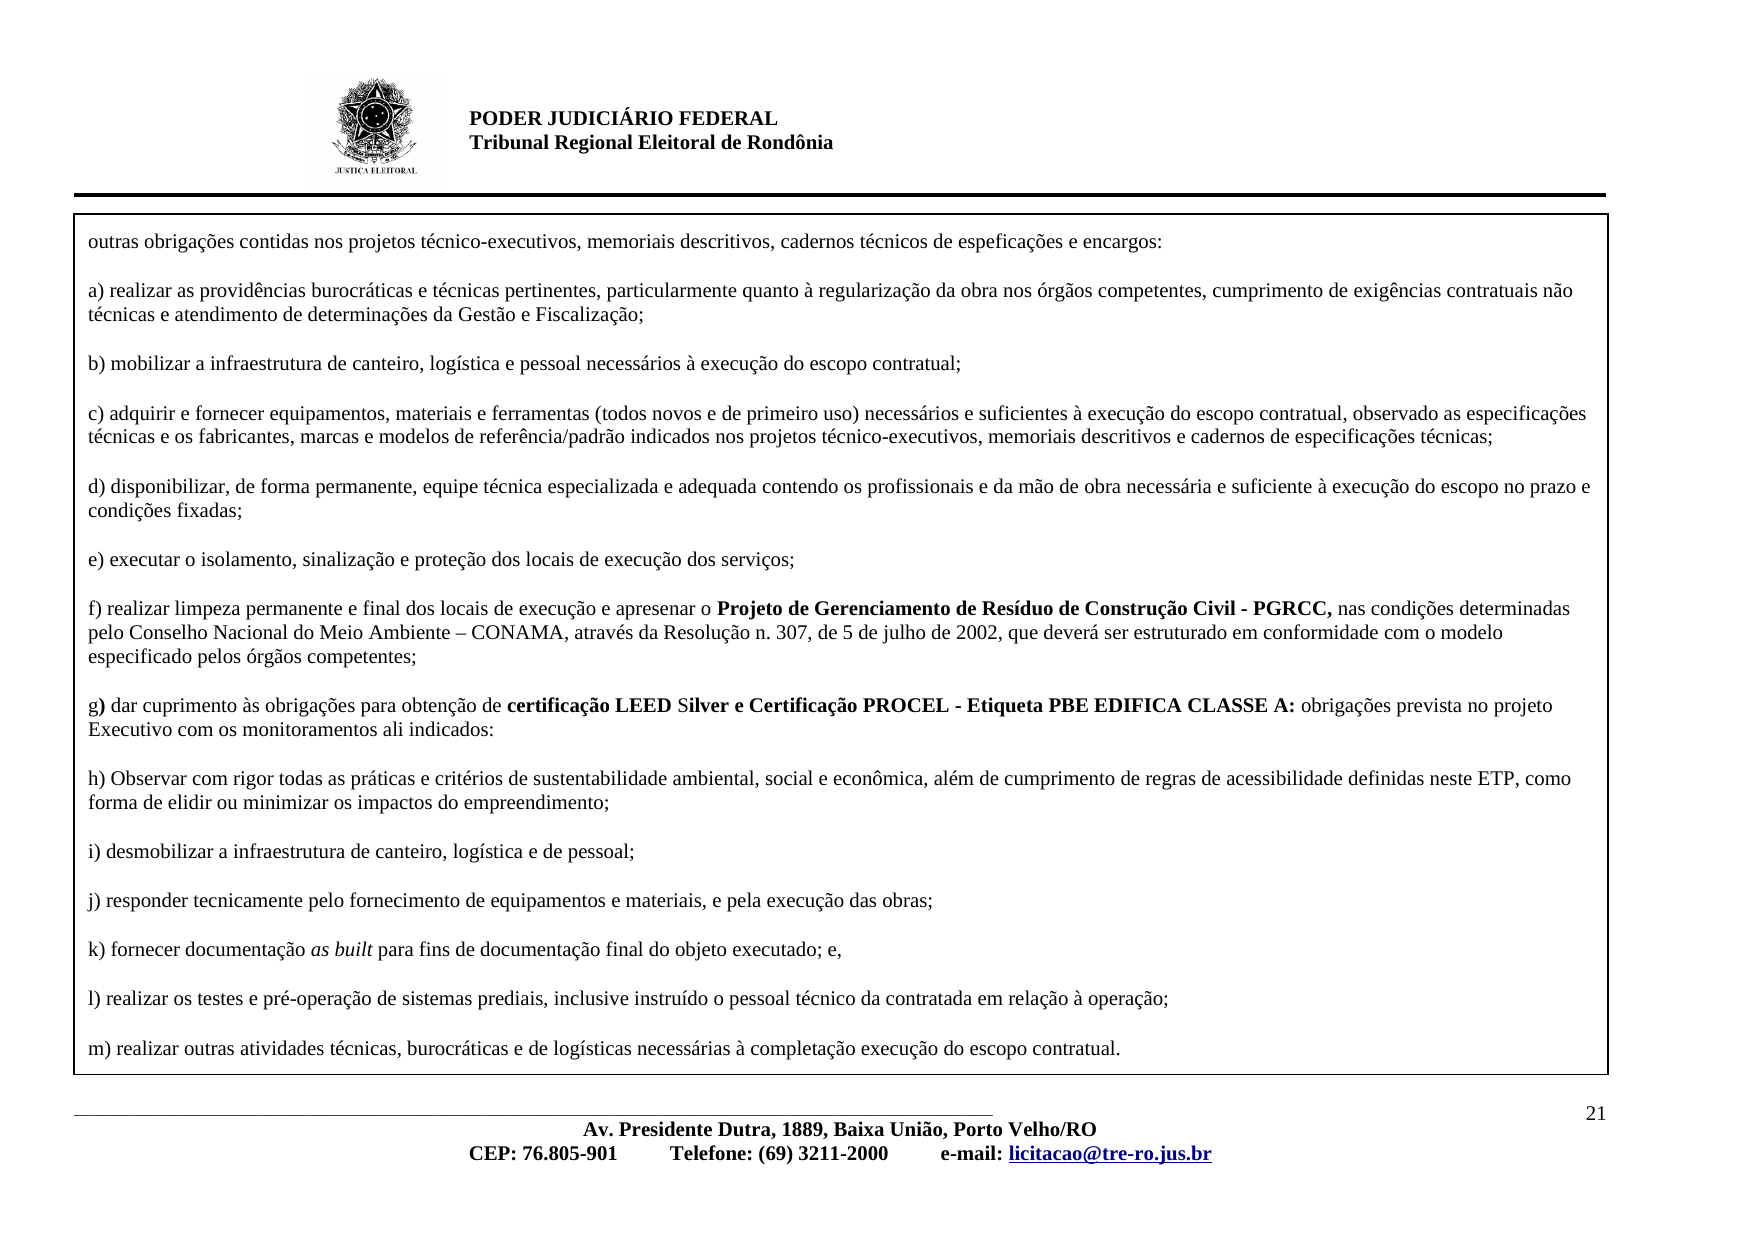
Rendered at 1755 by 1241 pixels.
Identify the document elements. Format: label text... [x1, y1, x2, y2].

table_cell outras obrigações contidas nos projetos técnico-executivos, memoriais descritivos, cadernos técnicos de espeficações e encargos: a) realizar as providências burocráticas e técnicas pertinentes, particularmente quanto à regularização da obra nos órgãos competentes, cumprimento de exigências contratuais não técnicas e atendimento de determinações da Gestão e Fiscalização; b) mobilizar a infraestrutura de canteiro, logística e pessoal necessários à execução do escopo contratual; c) adquirir e fornecer equipamentos, materiais e ferramentas (todos novos e de primeiro uso) necessários e suficientes à execução do escopo contratual, observado as especificações técnicas e os fabricantes, marcas e modelos de referência/padrão indicados nos projetos técnico-executivos, memoriais descritivos e cadernos de especificações técnicas; d) disponibilizar, de forma permanente, equipe técnica especializada e adequada contendo os profissionais e da mão de obra necessária e suficiente à execução do escopo no prazo e condições fixadas; e) executar o isolamento, sinalização e proteção dos locais de execução dos serviços; f) realizar limpeza permanente e final dos locais de execução e apresenar o Projeto de Gerenciamento de Resíduo de Construção Civil - PGRCC, nas condições determinadas pelo Conselho Nacional do Meio Ambiente – CONAMA, através da Resolução n. 307, de 5 de julho de 2002, que deverá ser estruturado em conformidade com o modelo especificado pelos órgãos competentes; g) dar cuprimento às obrigações para obtenção de certificação LEED Silver e Certificação PROCEL - Etiqueta PBE EDIFICA CLASSE A: obrigações prevista no projeto Executivo com os monitoramentos ali indicados: h) Observar com rigor todas as práticas e critérios de sustentabilidade ambiental, social e econômica, além de cumprimento de regras de acessibilidade definidas neste ETP, como forma de elidir ou minimizar os impactos do empreendimento; i) desmobilizar a infraestrutura de canteiro, logística e de pessoal; j) responder tecnicamente pelo fornecimento de equipamentos e materiais, e pela execução das obras; k) fornecer documentação as built para fins de documentação final do objeto executado; e, l) realizar os testes e pré-operação de sistemas prediais, inclusive instruído o pessoal técnico da contratada em relação à operação; m) realizar outras atividades técnicas, burocráticas e de logísticas necessárias à completação execução do escopo contratual. [75, 215, 1607, 1073]
